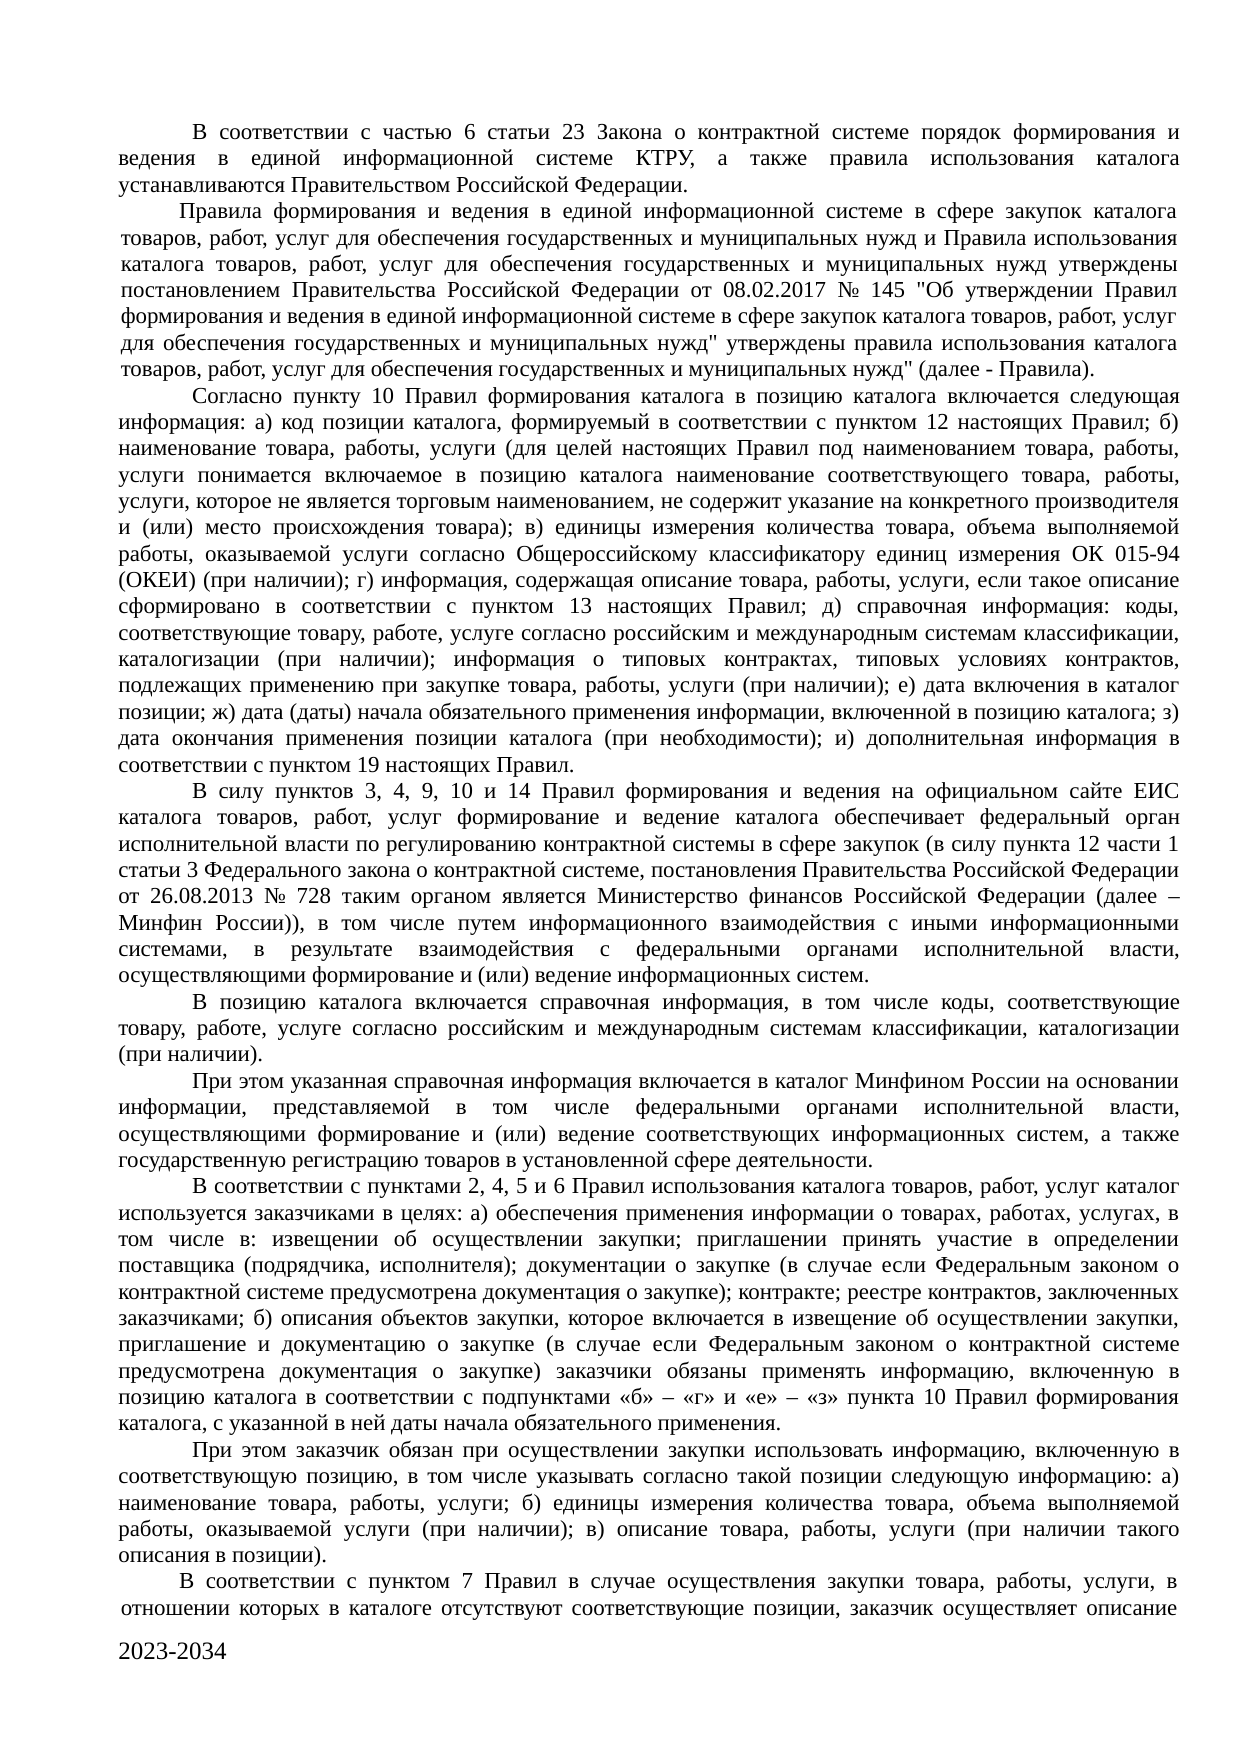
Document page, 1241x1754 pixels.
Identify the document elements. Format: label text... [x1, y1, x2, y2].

text Правила формирования и ведения в единой информационной системе в сфере закупок каталога товаров, работ, услуг для обеспечения государственных и муниципальных нужд и Правила использования каталога товаров, работ, услуг для обеспечения государственных и муниципальных нужд утверждены постановлением Правительства Российской Федерации от 08.02.2017 № 145 "Об утверждении Правил формирования и ведения в единой информационной системе в сфере закупок каталога товаров, работ, услуг для обеспечения государственных и муниципальных нужд" утверждены правила использования каталога товаров, работ, услуг для обеспечения государственных и муниципальных нужд" (далее - Правила). [121, 197, 1179, 382]
text В позицию каталога включается справочная информация, в том числе коды, соответствующие товару, работе, услуге согласно российским и международным системам классификации, каталогизации (при наличии). [118, 988, 1181, 1067]
text При этом указанная справочная информация включается в каталог Минфином России на основании информации, представляемой в том числе федеральными органами исполнительной власти, осуществляющими формирование и (или) ведение соответствующих информационных систем, а также государственную регистрацию товаров в установленной сфере деятельности. [118, 1067, 1181, 1172]
text В силу пунктов 3, 4, 9, 10 и 14 Правил формирования и ведения на официальном сайте ЕИС каталога товаров, работ, услуг формирование и ведение каталога обеспечивает федеральный орган исполнительной власти по регулированию контрактной системы в сфере закупок (в силу пункта 12 части 1 статьи 3 Федерального закона о контрактной системе, постановления Правительства Российской Федерации от 26.08.2013 № 728 таким органом является Министерство финансов Российской Федерации (далее – Минфин России)), в том числе путем информационного взаимодействия с иными информационными системами, в результате взаимодействия с федеральными органами исполнительной власти, осуществляющими формирование и (или) ведение информационных систем. [118, 777, 1181, 988]
text Согласно пункту 10 Правил формирования каталога в позицию каталога включается следующая информация: а) код позиции каталога, формируемый в соответствии с пунктом 12 настоящих Правил; б) наименование товара, работы, услуги (для целей настоящих Правил под наименованием товара, работы, услуги понимается включаемое в позицию каталога наименование соответствующего товара, работы, услуги, которое не является торговым наименованием, не содержит указание на конкретного производителя и (или) место происхождения товара); в) единицы измерения количества товара, объема выполняемой работы, оказываемой услуги согласно Общероссийскому классификатору единиц измерения ОК 015-94 (ОКЕИ) (при наличии); г) информация, содержащая описание товара, работы, услуги, если такое описание сформировано в соответствии с пунктом 13 настоящих Правил; д) справочная информация: коды, соответствующие товару, работе, услуге согласно российским и международным системам классификации, каталогизации (при наличии); информация о типовых контрактах, типовых условиях контрактов, подлежащих применению при закупке товара, работы, услуги (при наличии); е) дата включения в каталог позиции; ж) дата (даты) начала обязательного применения информации, включенной в позицию каталога; з) дата окончания применения позиции каталога (при необходимости); и) дополнительная информация в соответствии с пунктом 19 настоящих Правил. [118, 382, 1181, 777]
text В соответствии с частью 6 статьи 23 Закона о контрактной системе порядок формирования и ведения в единой информационной системе КТРУ, а также правила использования каталога устанавливаются Правительством Российской Федерации. [118, 118, 1181, 197]
text В соответствии с пунктами 2, 4, 5 и 6 Правил использования каталога товаров, работ, услуг каталог используется заказчиками в целях: а) обеспечения применения информации о товарах, работах, услугах, в том числе в: извещении об осуществлении закупки; приглашении принять участие в определении поставщика (подрядчика, исполнителя); документации о закупке (в случае если Федеральным законом о контрактной системе предусмотрена документация о закупке); контракте; реестре контрактов, заключенных заказчиками; б) описания объектов закупки, которое включается в извещение об осуществлении закупки, приглашение и документацию о закупке (в случае если Федеральным законом о контрактной системе предусмотрена документация о закупке) заказчики обязаны применять информацию, включенную в позицию каталога в соответствии с подпунктами «б» – «г» и «е» – «з» пункта 10 Правил формирования каталога, с указанной в ней даты начала обязательного применения. [118, 1172, 1181, 1436]
text При этом заказчик обязан при осуществлении закупки использовать информацию, включенную в соответствующую позицию, в том числе указывать согласно такой позиции следующую информацию: а) наименование товара, работы, услуги; б) единицы измерения количества товара, объема выполняемой работы, оказываемой услуги (при наличии); в) описание товара, работы, услуги (при наличии такого описания в позиции). [118, 1436, 1181, 1568]
text В соответствии с пунктом 7 Правил в случае осуществления закупки товара, работы, услуги, в отношении которых в каталоге отсутствуют соответствующие позиции, заказчик осуществляет описание [121, 1568, 1179, 1620]
